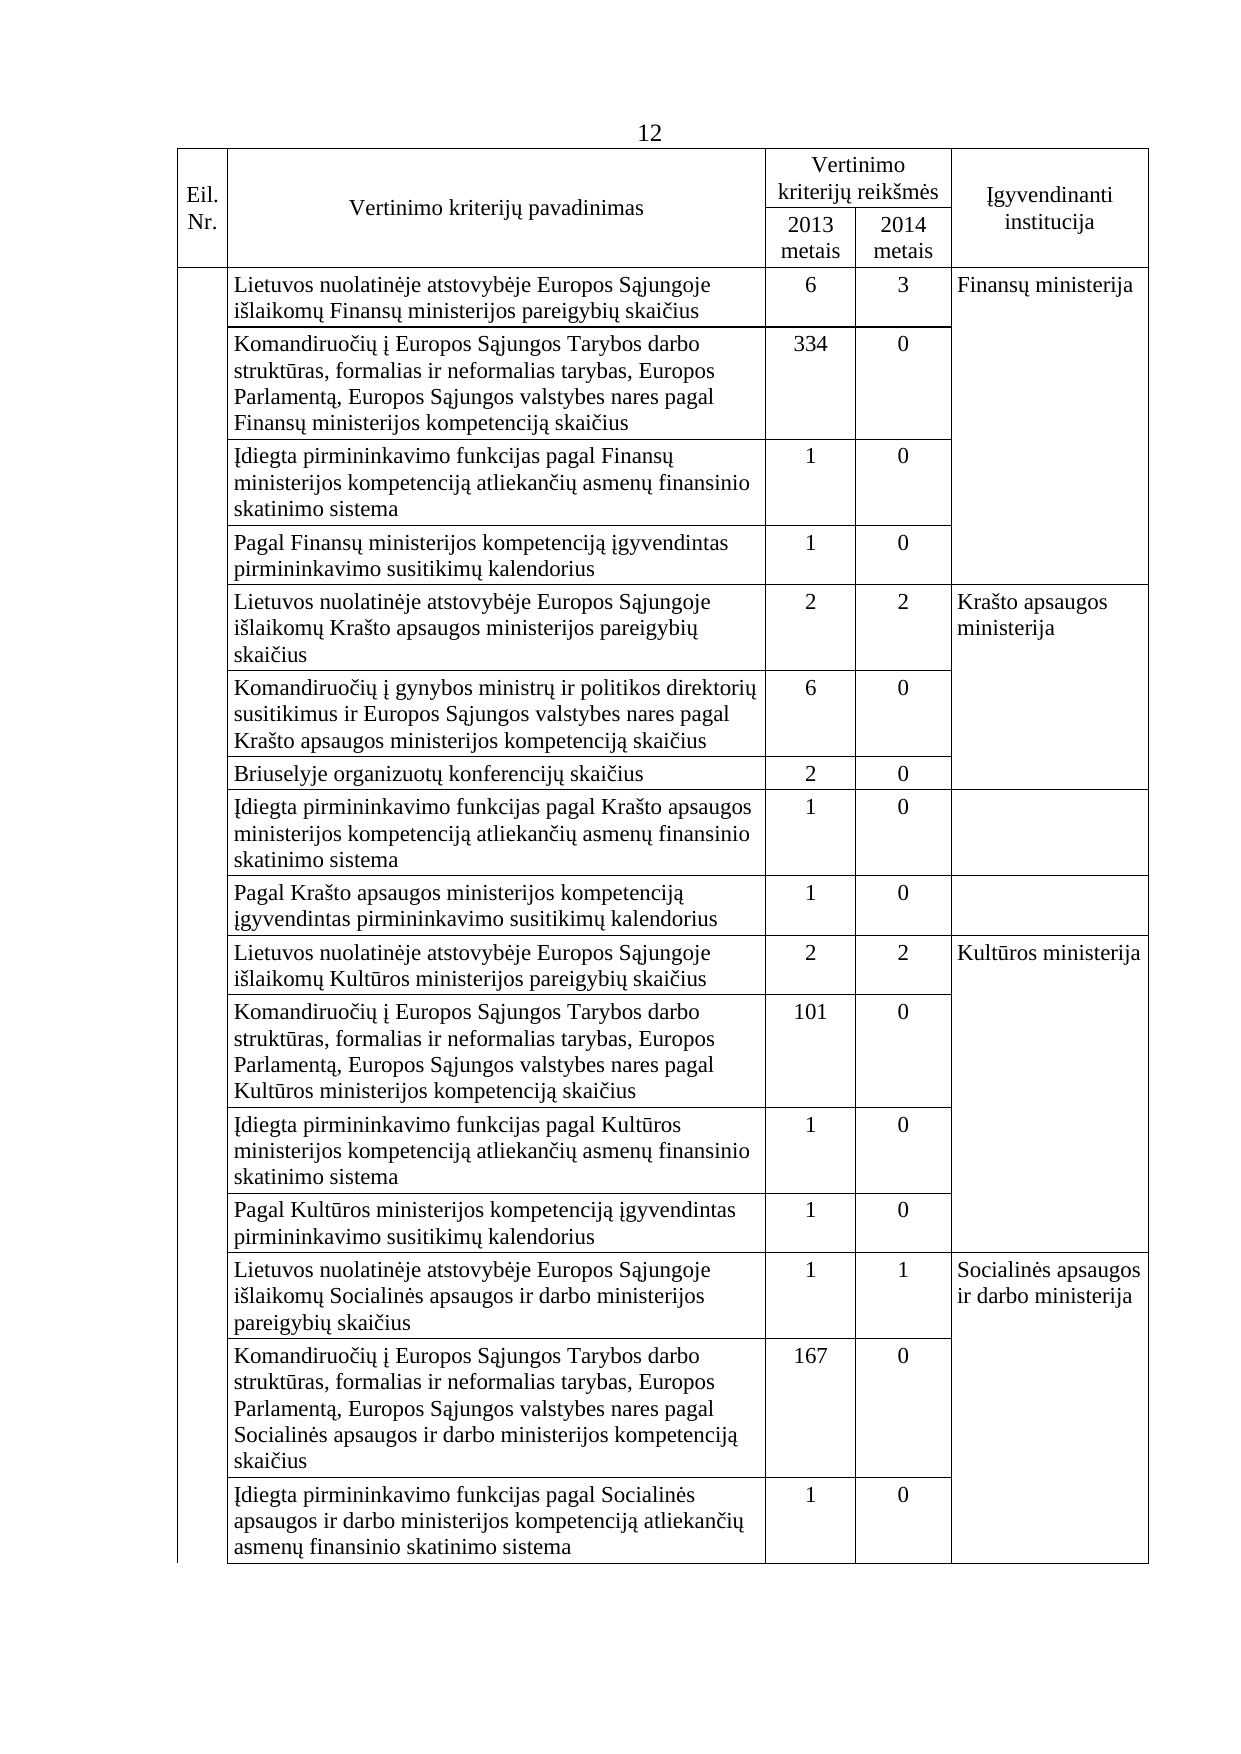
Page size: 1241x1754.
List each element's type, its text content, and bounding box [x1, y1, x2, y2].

table_cell [178, 1252, 227, 1338]
table_cell 0 [856, 790, 951, 875]
table_cell [178, 756, 227, 789]
table_cell 1 [766, 526, 855, 584]
table_cell 0 [856, 1339, 951, 1477]
table_cell 0 [856, 876, 951, 935]
table_cell Lietuvos nuolatinėje atstovybėje Europos Sąjungoje išlaikomų Finansų ministerijos pareigybių skaičius [228, 268, 765, 326]
table_cell 1 [766, 790, 855, 875]
table_cell Kultūros ministerija [952, 936, 1148, 1252]
table_cell 1 [766, 876, 855, 935]
table_cell [178, 268, 227, 326]
table_cell 1 [766, 1478, 855, 1563]
table_cell Komandiruočių į Europos Sąjungos Tarybos darbo struktūras, formalias ir neformalias tarybas, Europos Parlamentą, Europos Sąjungos valstybes nares pagal Finansų ministerijos kompetenciją skaičius [228, 328, 765, 439]
table_cell 2014 metais [856, 208, 951, 267]
table_cell 2 [766, 936, 855, 994]
table_cell Pagal Finansų ministerijos kompetenciją įgyvendintas pirmininkavimo susitikimų kalendorius [228, 526, 765, 584]
table_cell [178, 994, 227, 1107]
table_cell Lietuvos nuolatinėje atstovybėje Europos Sąjungoje išlaikomų Krašto apsaugos ministerijos pareigybių skaičius [228, 585, 765, 670]
table_cell 6 [766, 671, 855, 756]
table_cell 2 [766, 757, 855, 789]
table_cell [178, 1193, 227, 1252]
table_cell Pagal Krašto apsaugos ministerijos kompetenciją įgyvendintas pirmininkavimo susitikimų kalendorius [228, 876, 765, 935]
table_cell 167 [766, 1339, 855, 1477]
table_header Vertinimo kriterijų reikšmės [766, 149, 951, 207]
table_cell [178, 789, 227, 875]
table_cell 1 [766, 1253, 855, 1338]
table_header Eil. Nr. [178, 149, 227, 267]
table_cell 101 [766, 995, 855, 1107]
table_cell 1 [766, 1194, 855, 1252]
table_cell [178, 326, 227, 439]
table_cell 0 [856, 328, 951, 439]
table_cell Briuselyje organizuotų konferencijų skaičius [228, 757, 765, 789]
table_cell Komandiruočių į Europos Sąjungos Tarybos darbo struktūras, formalias ir neformalias tarybas, Europos Parlamentą, Europos Sąjungos valstybes nares pagal Kultūros ministerijos kompetenciją skaičius [228, 995, 765, 1107]
table_cell 2 [766, 585, 855, 670]
table_cell [952, 876, 1148, 935]
table_cell [952, 790, 1148, 875]
table_cell 0 [856, 526, 951, 584]
table_cell 1 [766, 1108, 855, 1193]
table_cell Įdiegta pirmininkavimo funkcijas pagal Kultūros ministerijos kompetenciją atliekančių asmenų finansinio skatinimo sistema [228, 1108, 765, 1193]
table_cell 1 [766, 440, 855, 524]
table_cell [952, 326, 1148, 584]
table_cell [178, 1107, 227, 1193]
table_cell 1 [856, 1253, 951, 1338]
table_header Įgyvendinanti institucija [952, 149, 1148, 267]
table_cell [178, 670, 227, 756]
table_cell [178, 439, 227, 524]
table_cell Socialinės apsaugos ir darbo ministerija [952, 1253, 1148, 1563]
table_cell Lietuvos nuolatinėje atstovybėje Europos Sąjungoje išlaikomų Kultūros ministerijos pareigybių skaičius [228, 936, 765, 994]
table_cell Pagal Kultūros ministerijos kompetenciją įgyvendintas pirmininkavimo susitikimų kalendorius [228, 1194, 765, 1252]
table_cell 0 [856, 1478, 951, 1563]
table_cell 2013 metais [766, 208, 855, 267]
table_cell [178, 525, 227, 584]
table_cell 0 [856, 1108, 951, 1193]
table_cell Įdiegta pirmininkavimo funkcijas pagal Krašto apsaugos ministerijos kompetenciją atliekančių asmenų finansinio skatinimo sistema [228, 790, 765, 875]
table_cell Įdiegta pirmininkavimo funkcijas pagal Finansų ministerijos kompetenciją atliekančių asmenų finansinio skatinimo sistema [228, 440, 765, 524]
table_cell Finansų ministerija [952, 268, 1148, 326]
table_header Vertinimo kriterijų pavadinimas [228, 149, 765, 267]
table_cell [178, 935, 227, 994]
table_cell [178, 875, 227, 935]
table_cell 0 [856, 671, 951, 756]
table_cell [178, 1477, 227, 1563]
table_cell [178, 1338, 227, 1477]
table_cell 2 [856, 585, 951, 670]
table_cell Krašto apsaugos ministerija [952, 585, 1148, 789]
table_cell 0 [856, 995, 951, 1107]
table_cell 334 [766, 328, 855, 439]
table_cell 0 [856, 440, 951, 524]
table_cell 2 [856, 936, 951, 994]
table_cell 3 [856, 268, 951, 326]
table_cell Komandiruočių į gynybos ministrų ir politikos direktorių susitikimus ir Europos Sąjungos valstybes nares pagal Krašto apsaugos ministerijos kompetenciją skaičius [228, 671, 765, 756]
table_cell Lietuvos nuolatinėje atstovybėje Europos Sąjungoje išlaikomų Socialinės apsaugos ir darbo ministerijos pareigybių skaičius [228, 1253, 765, 1338]
table_cell Komandiruočių į Europos Sąjungos Tarybos darbo struktūras, formalias ir neformalias tarybas, Europos Parlamentą, Europos Sąjungos valstybes nares pagal Socialinės apsaugos ir darbo ministerijos kompetenciją skaičius [228, 1339, 765, 1477]
table_cell Įdiegta pirmininkavimo funkcijas pagal Socialinės apsaugos ir darbo ministerijos kompetenciją atliekančių asmenų finansinio skatinimo sistema [228, 1478, 765, 1563]
table_cell 6 [766, 268, 855, 326]
table_cell 0 [856, 757, 951, 789]
table_cell [178, 584, 227, 670]
table_cell 0 [856, 1194, 951, 1252]
